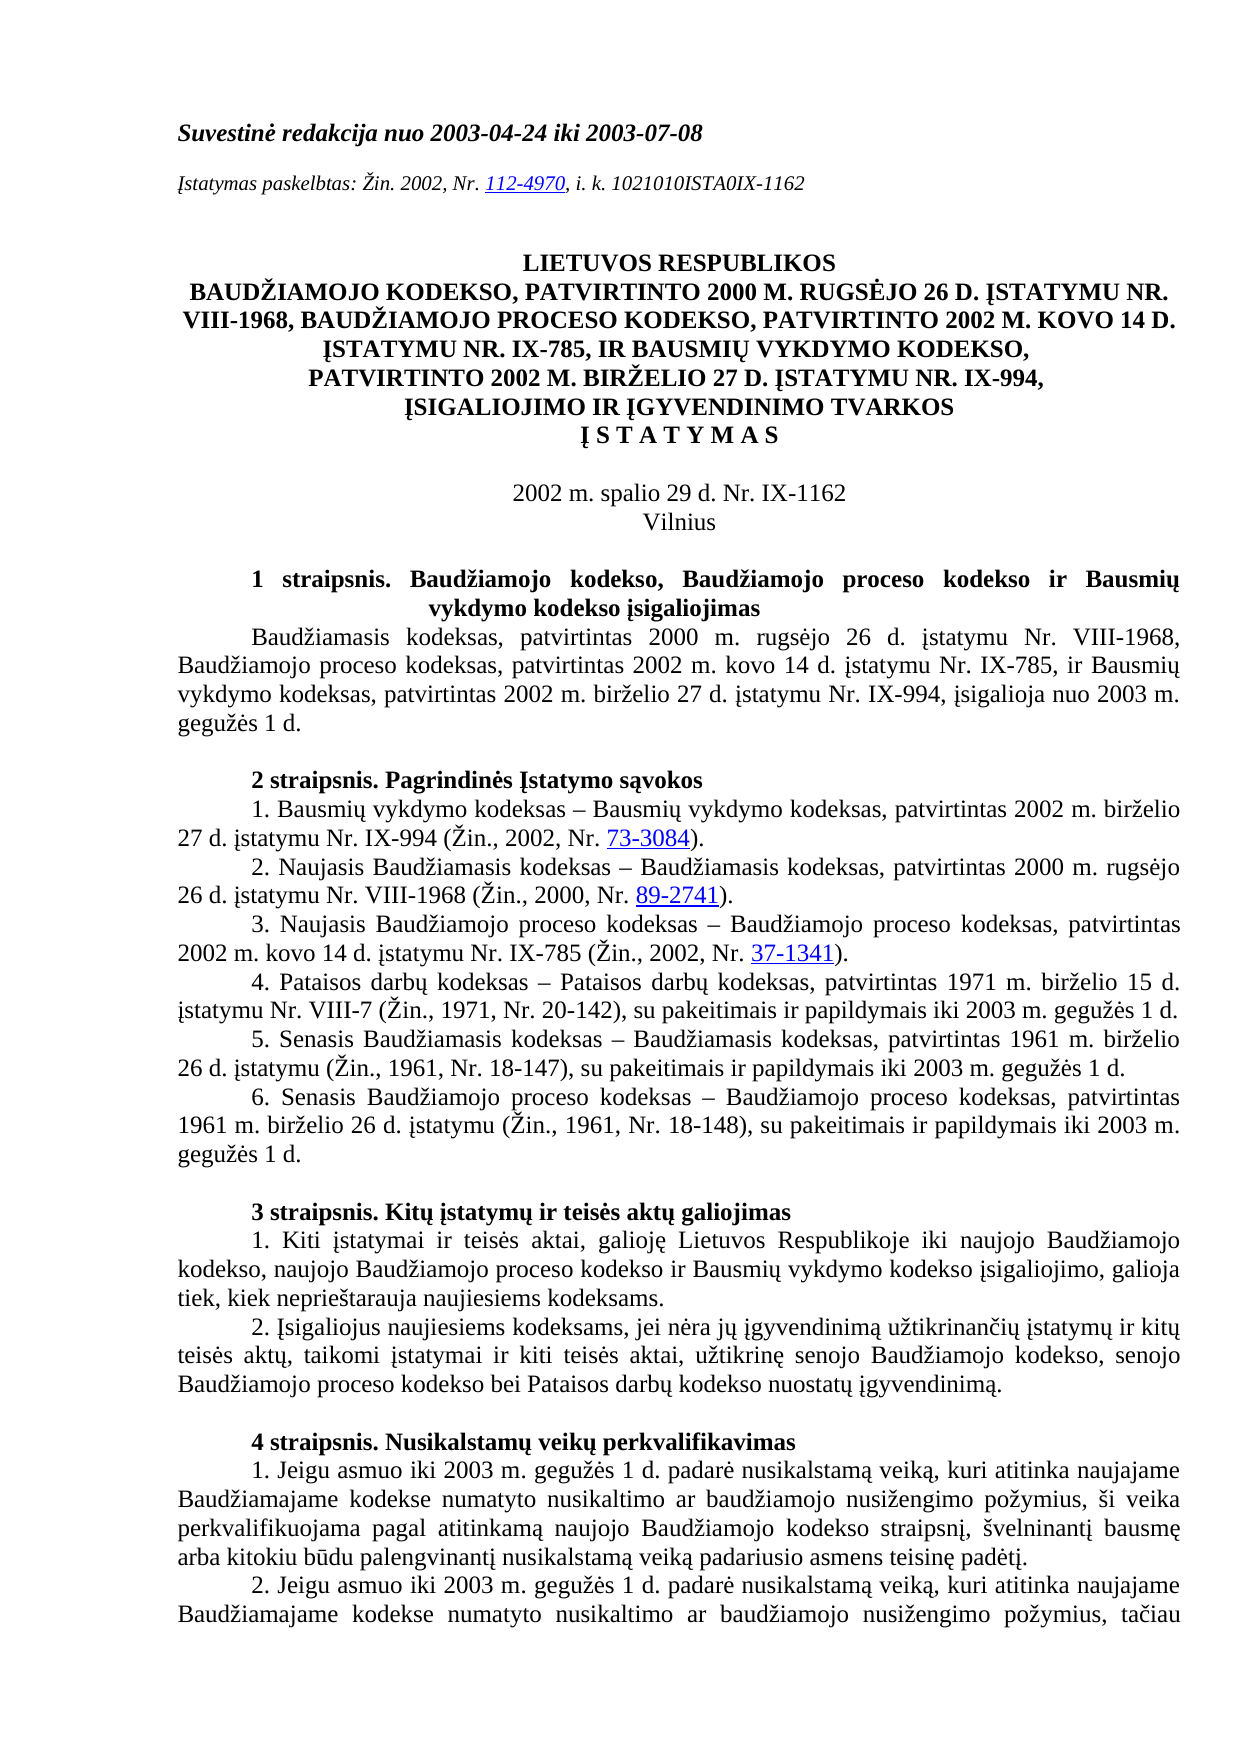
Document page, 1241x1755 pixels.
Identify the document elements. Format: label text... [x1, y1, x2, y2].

text 1. Kiti įstatymai ir teisės aktai, galioję Lietuvos Respublikoje iki naujojo Baudžiamojo kodekso, naujojo Baudžiamojo proceso kodekso ir Bausmių vykdymo kodekso įsigaliojimo, galioja tiek, kiek neprieštarauja naujiesiems kodeksams. [177, 1225, 1181, 1312]
text BAUDŽIAMOJO KODEKSO, PATVIRTINTO 2000 M. RUGSĖJO 26 D. ĮSTATYMU NR. VIII-1968, BAUDŽIAMOJO PROCESO KODEKSO, PATVIRTINTO 2002 M. KOVO 14 D. ĮSTATYMU NR. IX-785, IR BAUSMIŲ VYKDYMO KODEKSO, PATVIRTINTO 2002 M. BIRŽELIO 27 D. ĮSTATYMU NR. IX-994, ĮSIGALIOJIMO IR ĮGYVENDINIMO TVARKOS [177, 277, 1181, 420]
text Suvestinė redakcija nuo 2003-04-24 iki 2003-07-08 [177, 118, 1181, 147]
text 1 straipsnis. Baudžiamojo kodekso, Baudžiamojo proceso kodekso ir Bausmių vykdymo kodekso įsigaliojimas [251, 564, 1181, 622]
text Vilnius [177, 507, 1181, 535]
text 4 straipsnis. Nusikalstamų veikų perkvalifikavimas [177, 1427, 1181, 1455]
text 2 straipsnis. Pagrindinės Įstatymo sąvokos [177, 765, 1181, 794]
text 4. Pataisos darbų kodeksas – Pataisos darbų kodeksas, patvirtintas 1971 m. birželio 15 d. įstatymu Nr. VIII-7 (Žin., 1971, Nr. 20-142), su pakeitimais ir papildymais iki 2003 m. gegužės 1 d. [177, 967, 1181, 1024]
text Įstatymas paskelbtas: Žin. 2002, Nr. 112-4970, i. k. 1021010ISTA0IX-1162 [177, 171, 1181, 195]
text 2. Naujasis Baudžiamasis kodeksas – Baudžiamasis kodeksas, patvirtintas 2000 m. rugsėjo 26 d. įstatymu Nr. VIII-1968 (Žin., 2000, Nr. 89-2741). [177, 852, 1181, 909]
text 2. Jeigu asmuo iki 2003 m. gegužės 1 d. padarė nusikalstamą veiką, kuri atitinka naujajame Baudžiamajame kodekse numatyto nusikaltimo ar baudžiamojo nusižengimo požymius, tačiau [177, 1570, 1181, 1628]
text Į S T A T Y M A S [177, 420, 1181, 449]
text 2. Įsigaliojus naujiesiems kodeksams, jei nėra jų įgyvendinimą užtikrinančių įstatymų ir kitų teisės aktų, taikomi įstatymai ir kiti teisės aktai, užtikrinę senojo Baudžiamojo kodekso, senojo Baudžiamojo proceso kodekso bei Pataisos darbų kodekso nuostatų įgyvendinimą. [177, 1312, 1181, 1398]
text LIETUVOS RESPUBLIKOS [177, 248, 1181, 277]
text Baudžiamasis kodeksas, patvirtintas 2000 m. rugsėjo 26 d. įstatymu Nr. VIII-1968, Baudžiamojo proceso kodeksas, patvirtintas 2002 m. kovo 14 d. įstatymu Nr. IX-785, ir Bausmių vykdymo kodeksas, patvirtintas 2002 m. birželio 27 d. įstatymu Nr. IX-994, įsigalioja nuo 2003 m. gegužės 1 d. [177, 622, 1181, 737]
text 6. Senasis Baudžiamojo proceso kodeksas – Baudžiamojo proceso kodeksas, patvirtintas 1961 m. birželio 26 d. įstatymu (Žin., 1961, Nr. 18-148), su pakeitimais ir papildymais iki 2003 m. gegužės 1 d. [177, 1082, 1181, 1168]
text 1. Jeigu asmuo iki 2003 m. gegužės 1 d. padarė nusikalstamą veiką, kuri atitinka naujajame Baudžiamajame kodekse numatyto nusikaltimo ar baudžiamojo nusižengimo požymius, ši veika perkvalifikuojama pagal atitinkamą naujojo Baudžiamojo kodekso straipsnį, švelninantį bausmę arba kitokiu būdu palengvinantį nusikalstamą veiką padariusio asmens teisinę padėtį. [177, 1455, 1181, 1570]
text 3 straipsnis. Kitų įstatymų ir teisės aktų galiojimas [177, 1197, 1181, 1225]
text 3. Naujasis Baudžiamojo proceso kodeksas – Baudžiamojo proceso kodeksas, patvirtintas 2002 m. kovo 14 d. įstatymu Nr. IX-785 (Žin., 2002, Nr. 37-1341). [177, 909, 1181, 967]
text 5. Senasis Baudžiamasis kodeksas – Baudžiamasis kodeksas, patvirtintas 1961 m. birželio 26 d. įstatymu (Žin., 1961, Nr. 18-147), su pakeitimais ir papildymais iki 2003 m. gegužės 1 d. [177, 1024, 1181, 1082]
text 1. Bausmių vykdymo kodeksas – Bausmių vykdymo kodeksas, patvirtintas 2002 m. birželio 27 d. įstatymu Nr. IX-994 (Žin., 2002, Nr. 73-3084). [177, 794, 1181, 852]
text 2002 m. spalio 29 d. Nr. IX-1162 [177, 478, 1181, 507]
